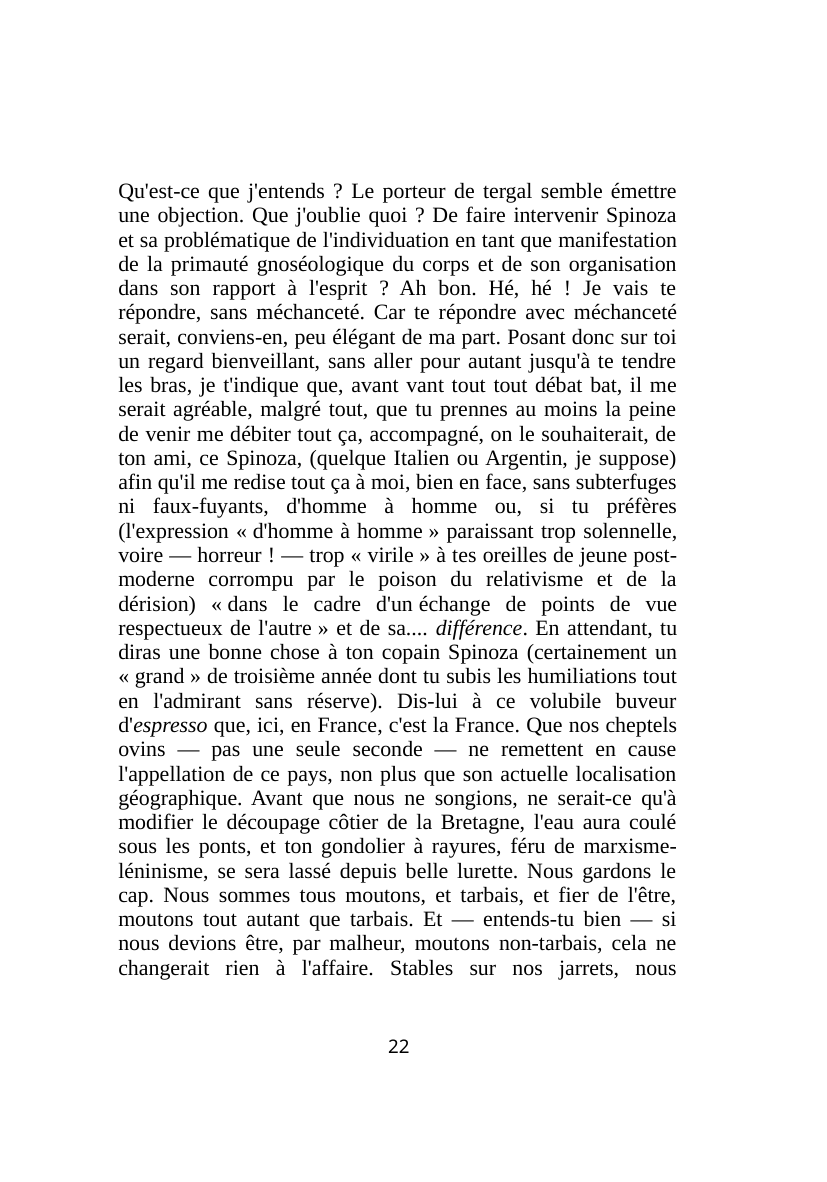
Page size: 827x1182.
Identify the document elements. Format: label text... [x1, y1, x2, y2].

text Qu'est-ce que j'entends ? Le porteur de tergal semble émettre une objection. Que j'oublie quoi ? De faire intervenir Spinoza et sa problématique de l'individuation en tant que manifestation de la primauté gnoséologique du corps et de son organisation dans son rapport à l'esprit ? Ah bon. Hé, hé ! Je vais te répondre, sans méchanceté. Car te répondre avec méchanceté serait, conviens-en, peu élégant de ma part. Posant donc sur toi un regard bienveillant, sans aller pour autant jusqu'à te tendre les bras, je t'indique que, avant vant tout tout débat bat, il me serait agréable, malgré tout, que tu prennes au moins la peine de venir me débiter tout ça, accompagné, on le souhaiterait, de ton ami, ce Spinoza, (quelque Italien ou Argentin, je suppose) afin qu'il me redise tout ça à moi, bien en face, sans subterfuges ni faux-fuyants, d'homme à homme ou, si tu préfères (l'expression « d'homme à homme » paraissant trop solennelle, voire — horreur ! — trop « virile » à tes oreilles de jeune post-moderne corrompu par le poison du relativisme et de la dérision) « dans le cadre d'un échange de points de vue respectueux de l'autre » et de sa.... différence. En attendant, tu diras une bonne chose à ton copain Spinoza (certainement un « grand » de troisième année dont tu subis les humiliations tout en l'admirant sans réserve). Dis-lui à ce volubile buveur d'espresso que, ici, en France, c'est la France. Que nos cheptels ovins — pas une seule seconde — ne remettent en cause l'appellation de ce pays, non plus que son actuelle localisation géographique. Avant que nous ne songions, ne serait-ce qu'à modifier le découpage côtier de la Bretagne, l'eau aura coulé sous les ponts, et ton gondolier à rayures, féru de marxisme-léninisme, se sera lassé depuis belle lurette. Nous gardons le cap. Nous sommes tous moutons, et tarbais, et fier de l'être, moutons tout autant que tarbais. Et — entends-tu bien — si nous devions être, par malheur, moutons non-tarbais, cela ne changerait rien à l'affaire. Stables sur nos jarrets, nous [118, 179, 678, 980]
